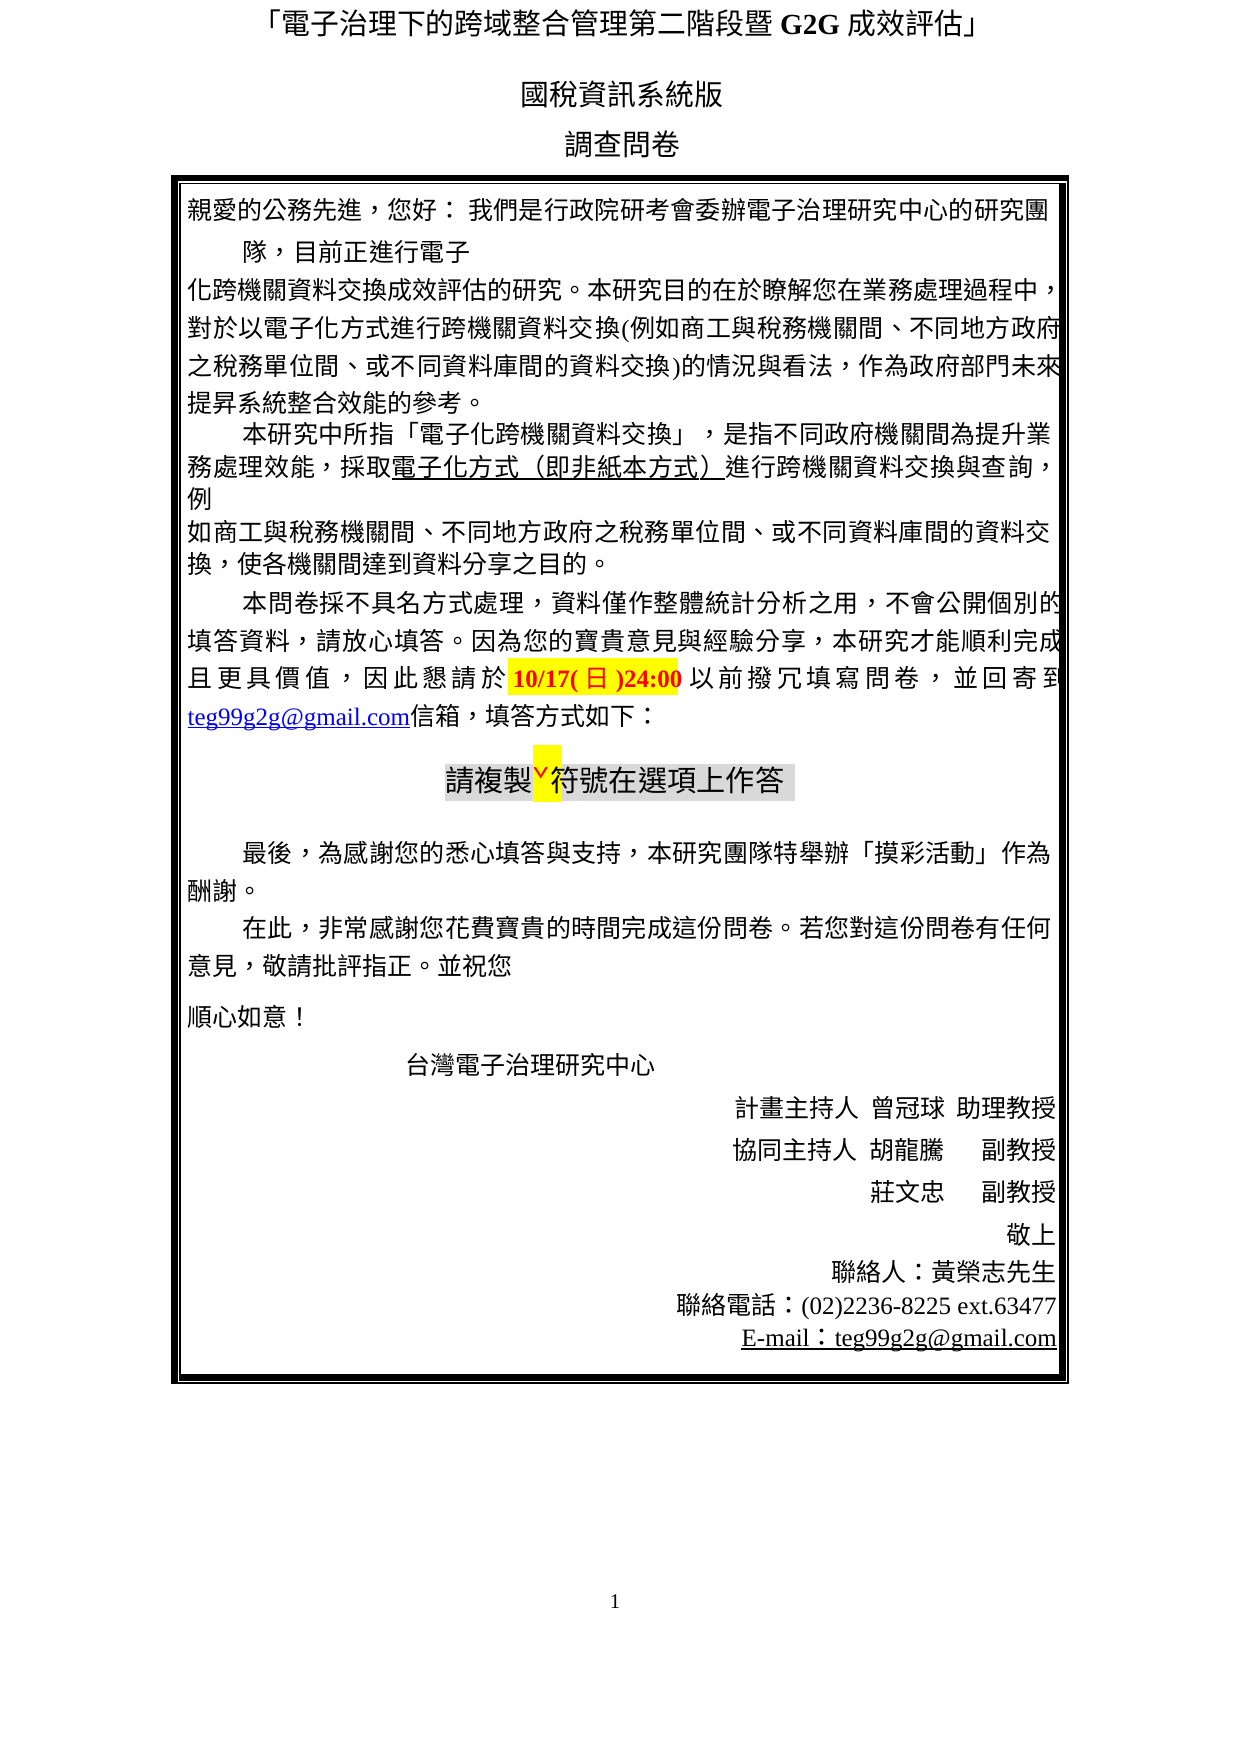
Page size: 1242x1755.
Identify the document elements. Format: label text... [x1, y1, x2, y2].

text 化跨機關資料交換成效評估的研究。本研究目的在於瞭解您在業務處理過程中， [187, 274, 1059, 306]
text 親愛的公務先進，您好： 我們是行政院研考會委辦電子治理研究中心的研究團隊，目前正進行電子 [187, 190, 1059, 268]
text 如商工與稅務機關間、不同地方政府之稅務單位間、或不同資料庫間的資料交 [187, 515, 1059, 547]
text 台灣電子治理研究中心 [405, 1049, 663, 1081]
text 最後，為感謝您的悉心填答與支持，本研究團隊特舉辦「摸彩活動」作為 酬謝。 [187, 832, 1059, 907]
text 聯絡電話：(02)2236-8225 ext.63477 [666, 1289, 1056, 1321]
text 在此，非常感謝您花費寶貴的時間完成這份問卷。若您對這份問卷有任何 意見，敬請批評指正。並祝您 [187, 907, 1059, 982]
text 敬上 聯絡人：黃榮志先生 [821, 1216, 1056, 1289]
text 計畫主持人 曾冠球 助理教授 協同主持人 胡龍騰 副教授 莊文忠 副教授 [721, 1088, 1056, 1208]
text 「電子治理下的跨域整合管理第二階段暨 G2G 成效評估」 [243, 0, 1001, 41]
text 對於以電子化方式進行跨機關資料交換(例如商工與稅務機關間、不同地方政府 之稅務單位間、或不同資料庫間的資料交換)的情況與看法，作為政府部門未來 提昇系統整合效能的參考。 [187, 307, 1059, 420]
text 換，使各機關間達到資料分享之目的。 [187, 547, 620, 580]
text 本研究中所指「電子化跨機關資料交換」，是指不同政府機關間為提升業 [242, 420, 1059, 450]
text 順心如意！ [187, 988, 1059, 1030]
text 務處理效能，採取電子化方式（即非紙本方式）進行跨機關資料交換與查詢，例 [187, 450, 1059, 515]
text 國稅資訊系統版 調查問卷 [514, 65, 730, 165]
text [1069, 988, 1075, 1030]
text 本問卷採不具名方式處理，資料僅作整體統計分析之用，不會公開個別的 填答資料，請放心填答。因為您的寶貴意見與經驗分享，本研究才能順利完成 且更具價值，因此懇請於 10/17( 日 )24:00 以前撥冗填寫問卷，並回寄到 teg99g2g@gmail.com信箱，填答方式如下： [187, 582, 1059, 732]
text E-mail：teg99g2g@gmail.com [672, 1321, 1057, 1353]
text 請複製ˇ符號在選項上作答 [562, 762, 1059, 799]
